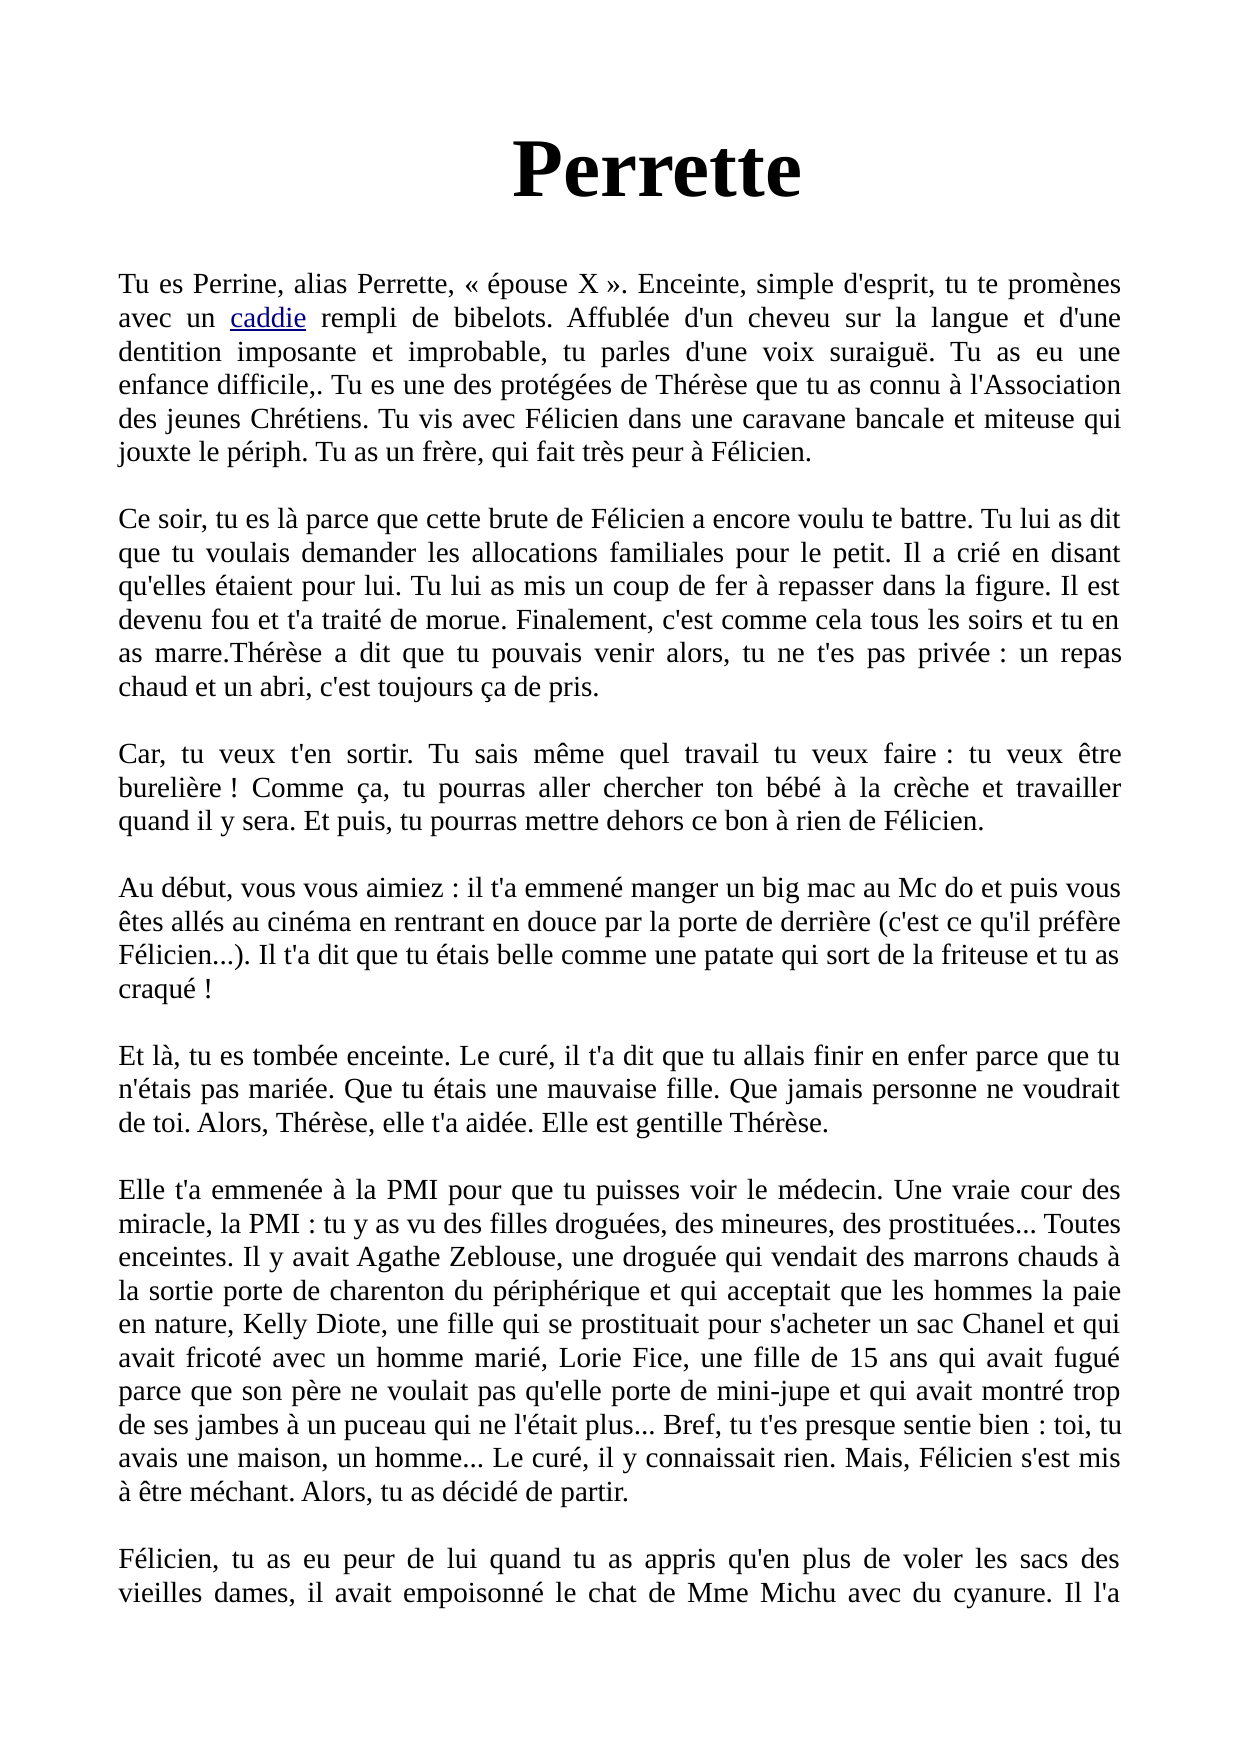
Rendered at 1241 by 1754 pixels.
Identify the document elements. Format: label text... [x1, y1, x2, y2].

text Elle t'a emmenée à la PMI pour que tu puisses voir le médecin. Une vraie cour des miracle, la PMI : tu y as vu des filles droguées, des mineures, des prostituées... Toutes enceintes. Il y avait Agathe Zeblouse, une droguée qui vendait des marrons chauds à la sortie porte de charenton du périphérique et qui acceptait que les hommes la paie en nature, Kelly Diote, une fille qui se prostituait pour s'acheter un sac Chanel et qui avait fricoté avec un homme marié, Lorie Fice, une fille de 15 ans qui avait fugué parce que son père ne voulait pas qu'elle porte de mini-jupe et qui avait montré trop de ses jambes à un puceau qui ne l'était plus... Bref, tu t'es presque sentie bien : toi, tu avais une maison, un homme... Le curé, il y connaissait rien. Mais, Félicien s'est mis à être méchant. Alors, tu as décidé de partir. [118, 1172, 1122, 1508]
text Ce soir, tu es là parce que cette brute de Félicien a encore voulu te battre. Tu lui as dit que tu voulais demander les allocations familiales pour le petit. Il a crié en disant qu'elles étaient pour lui. Tu lui as mis un coup de fer à repasser dans la figure. Il est devenu fou et t'a traité de morue. Finalement, c'est comme cela tous les soirs et tu en as marre.Thérèse a dit que tu pouvais venir alors, tu ne t'es pas privée : un repas chaud et un abri, c'est toujours ça de pris. [118, 501, 1122, 703]
list Perrette [156, 118, 1122, 214]
text Et là, tu es tombée enceinte. Le curé, il t'a dit que tu allais finir en enfer parce que tu n'étais pas mariée. Que tu étais une mauvaise fille. Que jamais personne ne voudrait de toi. Alors, Thérèse, elle t'a aidée. Elle est gentille Thérèse. [118, 1038, 1122, 1139]
text Félicien, tu as eu peur de lui quand tu as appris qu'en plus de voler les sacs des vieilles dames, il avait empoisonné le chat de Mme Michu avec du cyanure. Il l'a [118, 1541, 1122, 1608]
text Car, tu veux t'en sortir. Tu sais même quel travail tu veux faire : tu veux être burelière ! Comme ça, tu pourras aller chercher ton bébé à la crèche et travailler quand il y sera. Et puis, tu pourras mettre dehors ce bon à rien de Félicien. [118, 736, 1122, 837]
text Tu es Perrine, alias Perrette, « épouse X ». Enceinte, simple d'esprit, tu te promènes avec un caddie rempli de bibelots. Affublée d'un cheveu sur la langue et d'une dentition imposante et improbable, tu parles d'une voix suraiguë. Tu as eu une enfance difficile,. Tu es une des protégées de Thérèse que tu as connu à l'Association des jeunes Chrétiens. Tu vis avec Félicien dans une caravane bancale et miteuse qui jouxte le périph. Tu as un frère, qui fait très peur à Félicien. [118, 267, 1122, 468]
text Au début, vous vous aimiez : il t'a emmené manger un big mac au Mc do et puis vous êtes allés au cinéma en rentrant en douce par la porte de derrière (c'est ce qu'il préfère Félicien...). Il t'a dit que tu étais belle comme une patate qui sort de la friteuse et tu as craqué ! [118, 870, 1122, 1004]
